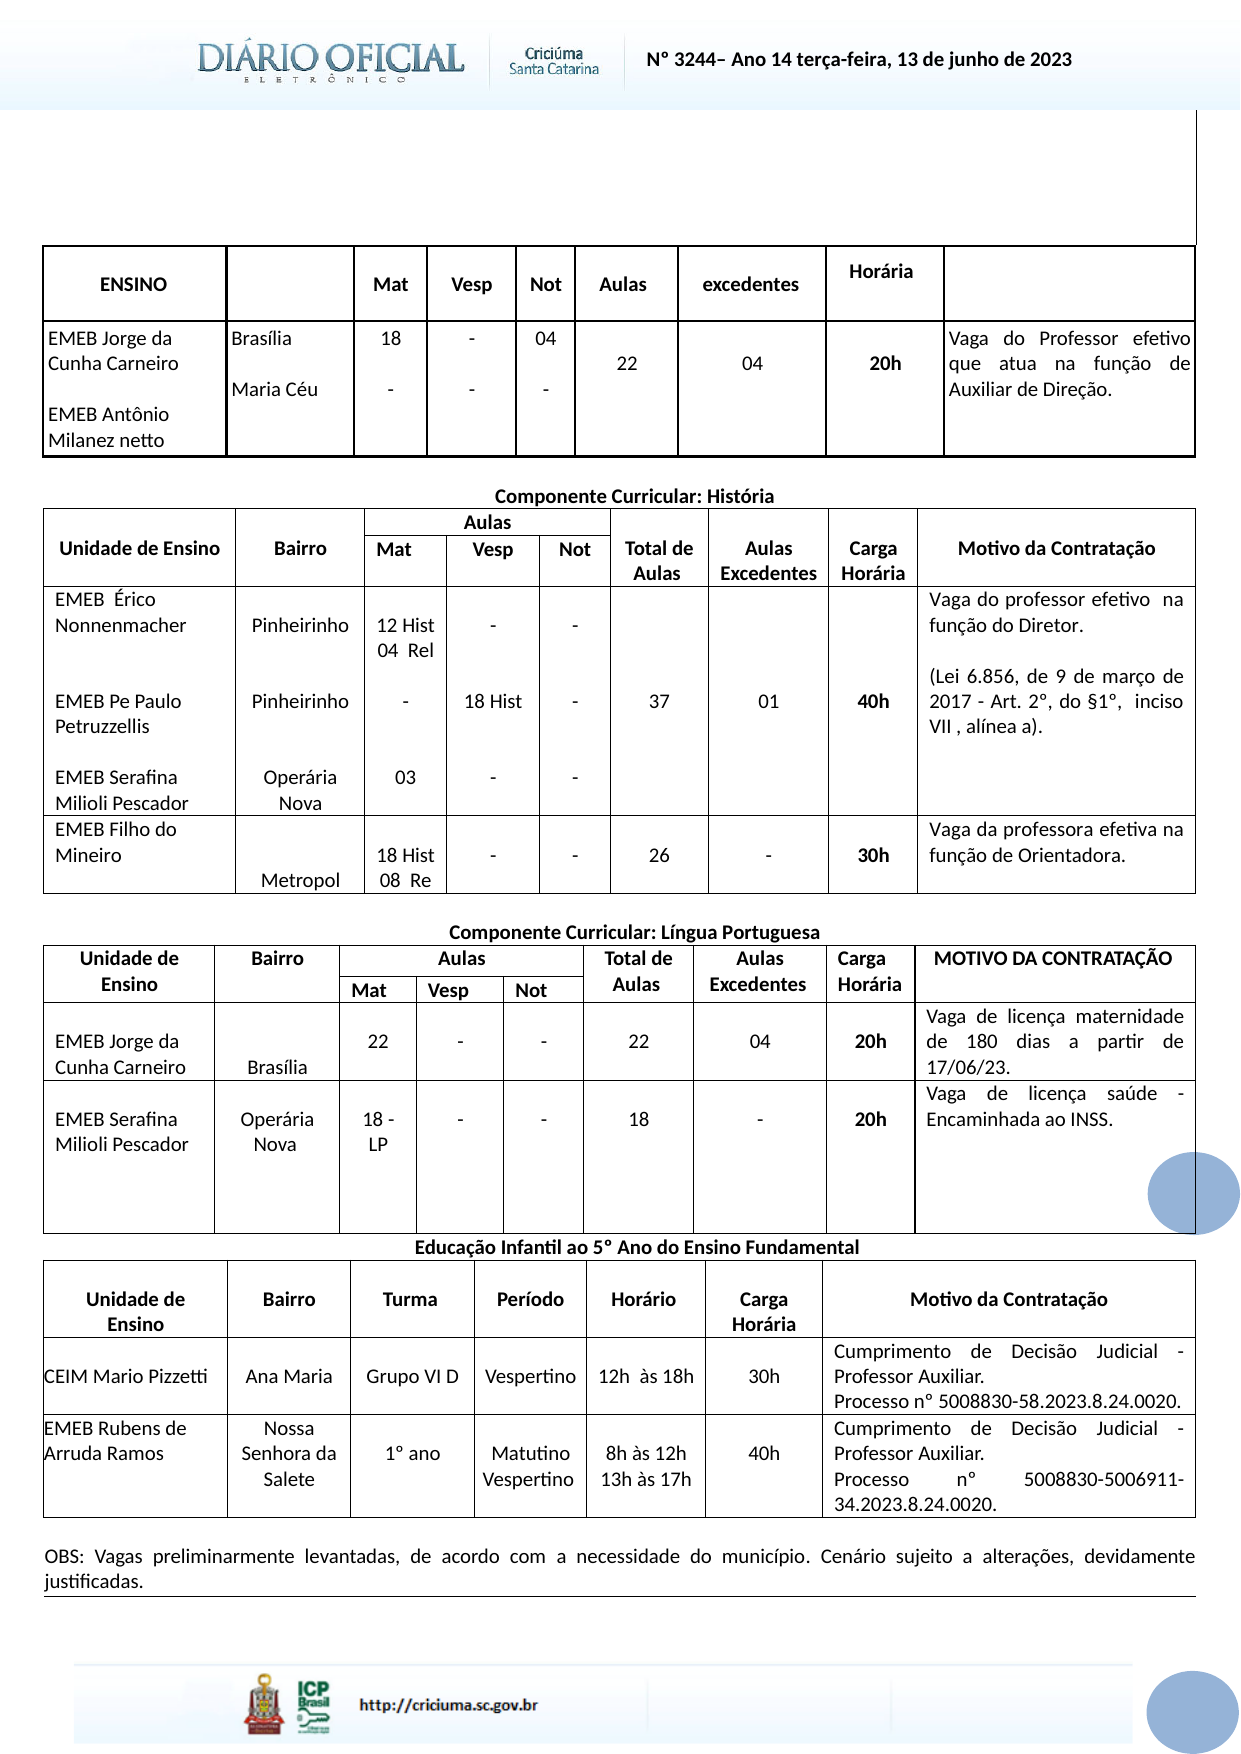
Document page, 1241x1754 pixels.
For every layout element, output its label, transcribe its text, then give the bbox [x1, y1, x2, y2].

table_cell Ana Maria [228, 1338, 350, 1414]
table_cell 04 [694, 1003, 826, 1079]
table_cell - [447, 816, 539, 893]
table_header Motivo da Contratação [823, 1261, 1195, 1337]
table_cell 30h [829, 816, 917, 893]
table_header Aulas Excedentes [694, 946, 826, 1002]
table_cell Vesp [428, 247, 515, 320]
table_cell 20h [827, 1003, 914, 1079]
text Componente Curricular: História [74, 483, 1196, 508]
table_cell Mat [340, 977, 416, 1002]
table_cell EMEB Rubens de Arruda Ramos [44, 1415, 227, 1517]
table_header Unidade de Ensino [44, 946, 214, 1002]
table_cell Not [517, 247, 574, 320]
table_cell Vaga do professor efetivo na função do Diretor. (Lei 6.856, de 9 de março de 2017 - Art. 2º, do §1º, inciso VII , alínea a). [918, 587, 1195, 815]
table_cell - 18 Hist - [447, 587, 539, 815]
table_cell 04 [679, 322, 825, 455]
table_header [228, 247, 353, 320]
table_cell EMEB Serafina Milioli Pescador [44, 1081, 214, 1233]
table_cell Vaga de licença maternidade de 180 dias a partir de 17/06/23. [916, 1003, 1195, 1079]
table_cell Nossa Senhora da Salete [228, 1415, 350, 1517]
table_header Unidade de Ensino [44, 509, 235, 586]
table_cell 18 - LP [340, 1081, 416, 1233]
table_cell EMEB Jorge da Cunha Carneiro EMEB Antônio Milanez netto [44, 322, 225, 455]
table_cell Pinheirinho Pinheirinho Operária Nova [236, 587, 364, 815]
table_cell 12 Hist 04 Rel - 03 [365, 587, 446, 815]
table_cell - - [428, 322, 515, 455]
table_cell 18 [584, 1081, 693, 1233]
table_cell 18 - [355, 322, 426, 455]
table_cell 20h [827, 322, 943, 455]
table_cell Mat [365, 536, 446, 586]
table_cell CEIM Mario Pizzetti [44, 1338, 227, 1414]
table_cell Vaga de licença saúde - Encaminhada ao INSS. [916, 1081, 1195, 1233]
table_header Motivo da Contratação [918, 509, 1195, 586]
table_cell 1º ano [351, 1415, 474, 1517]
table_cell EMEB Filho do Mineiro [44, 816, 235, 893]
table_header MOTIVO DA CONTRATAÇÃO [916, 946, 1195, 1002]
table_cell - - - [540, 587, 610, 815]
table_cell 30h [706, 1338, 822, 1414]
table_header excedentes [679, 247, 825, 320]
table_cell Operária Nova [215, 1081, 339, 1233]
table_cell - [540, 816, 610, 893]
table_cell Vespertino [475, 1338, 586, 1414]
table_header Bairro [215, 946, 339, 1002]
table_header Aulas Excedentes [709, 509, 828, 586]
table_cell Cumprimento de Decisão Judicial - Professor Auxiliar. Processo nº 5008830-5006911-34.2023.8.24.0020. [823, 1415, 1195, 1517]
text OBS: Vagas preliminarmente levantadas, de acordo com a necessidade do município. Cenário sujeito a alterações, devidamente justificadas. [44, 1543, 1196, 1596]
table_cell Brasília [215, 1003, 339, 1079]
table_cell Vesp [447, 536, 539, 586]
table_cell - [504, 1003, 583, 1079]
table_cell 40h [829, 587, 917, 815]
table_cell 04 - [517, 322, 574, 455]
table_cell 20h [827, 1081, 914, 1233]
table_header ENSINO [44, 247, 225, 320]
text Componente Curricular: Língua Portuguesa [74, 919, 1196, 944]
table_cell - [417, 1003, 503, 1079]
table_header [945, 247, 1194, 320]
table_cell 22 [576, 322, 677, 455]
table_cell 12h às 18h [587, 1338, 705, 1414]
table_cell - [504, 1081, 583, 1233]
table_cell Vaga da professora efetiva na função de Orientadora. [918, 816, 1195, 893]
table_header Turma [351, 1261, 474, 1337]
table_header Total de Aulas [584, 946, 693, 1002]
table_cell Grupo VI D [351, 1338, 474, 1414]
table_cell Vesp [417, 977, 503, 1002]
table_header Horária [827, 247, 943, 320]
table_cell 22 [584, 1003, 693, 1079]
table_cell - [694, 1081, 826, 1233]
table_cell Mat [355, 247, 426, 320]
table_header Unidade de Ensino [44, 1261, 227, 1337]
table_header Bairro [228, 1261, 350, 1337]
table_header Período [475, 1261, 586, 1337]
table_header Carga Horária [827, 946, 914, 1002]
table_header Carga Horária [829, 509, 917, 586]
table_header Total de Aulas [611, 509, 708, 586]
table_cell 22 [340, 1003, 416, 1079]
table_cell Metropol [236, 816, 364, 893]
table_header Aulas [340, 946, 583, 976]
table_header Aulas [365, 509, 610, 535]
table_cell Cumprimento de Decisão Judicial - Professor Auxiliar. Processo nº 5008830-58.2023.8.24.0020. [823, 1338, 1195, 1414]
table_cell 37 [611, 587, 708, 815]
table_header Bairro [236, 509, 364, 586]
table_cell 01 [709, 587, 828, 815]
table_cell EMEB Érico Nonnenmacher EMEB Pe Paulo Petruzzellis EMEB Serafina Milioli Pescador [44, 587, 235, 815]
table_cell - [709, 816, 828, 893]
table_cell - [417, 1081, 503, 1233]
table_cell 40h [706, 1415, 822, 1517]
table_header Horário [587, 1261, 705, 1337]
table_cell 26 [611, 816, 708, 893]
table_cell 8h às 12h 13h às 17h [587, 1415, 705, 1517]
table_cell EMEB Jorge da Cunha Carneiro [44, 1003, 214, 1079]
table_cell Not [504, 977, 583, 1002]
table_header Aulas [576, 247, 677, 320]
table_cell Matutino Vespertino [475, 1415, 586, 1517]
table_header Carga Horária [706, 1261, 822, 1337]
table_cell 18 Hist 08 Re [365, 816, 446, 893]
table_cell Not [540, 536, 610, 586]
text Educação Infantil ao 5º Ano do Ensino Fundamental [74, 1234, 1196, 1259]
table_cell Vaga do Professor efetivo que atua na função de Auxiliar de Direção. [945, 322, 1194, 455]
table_cell Brasília Maria Céu [228, 322, 353, 455]
